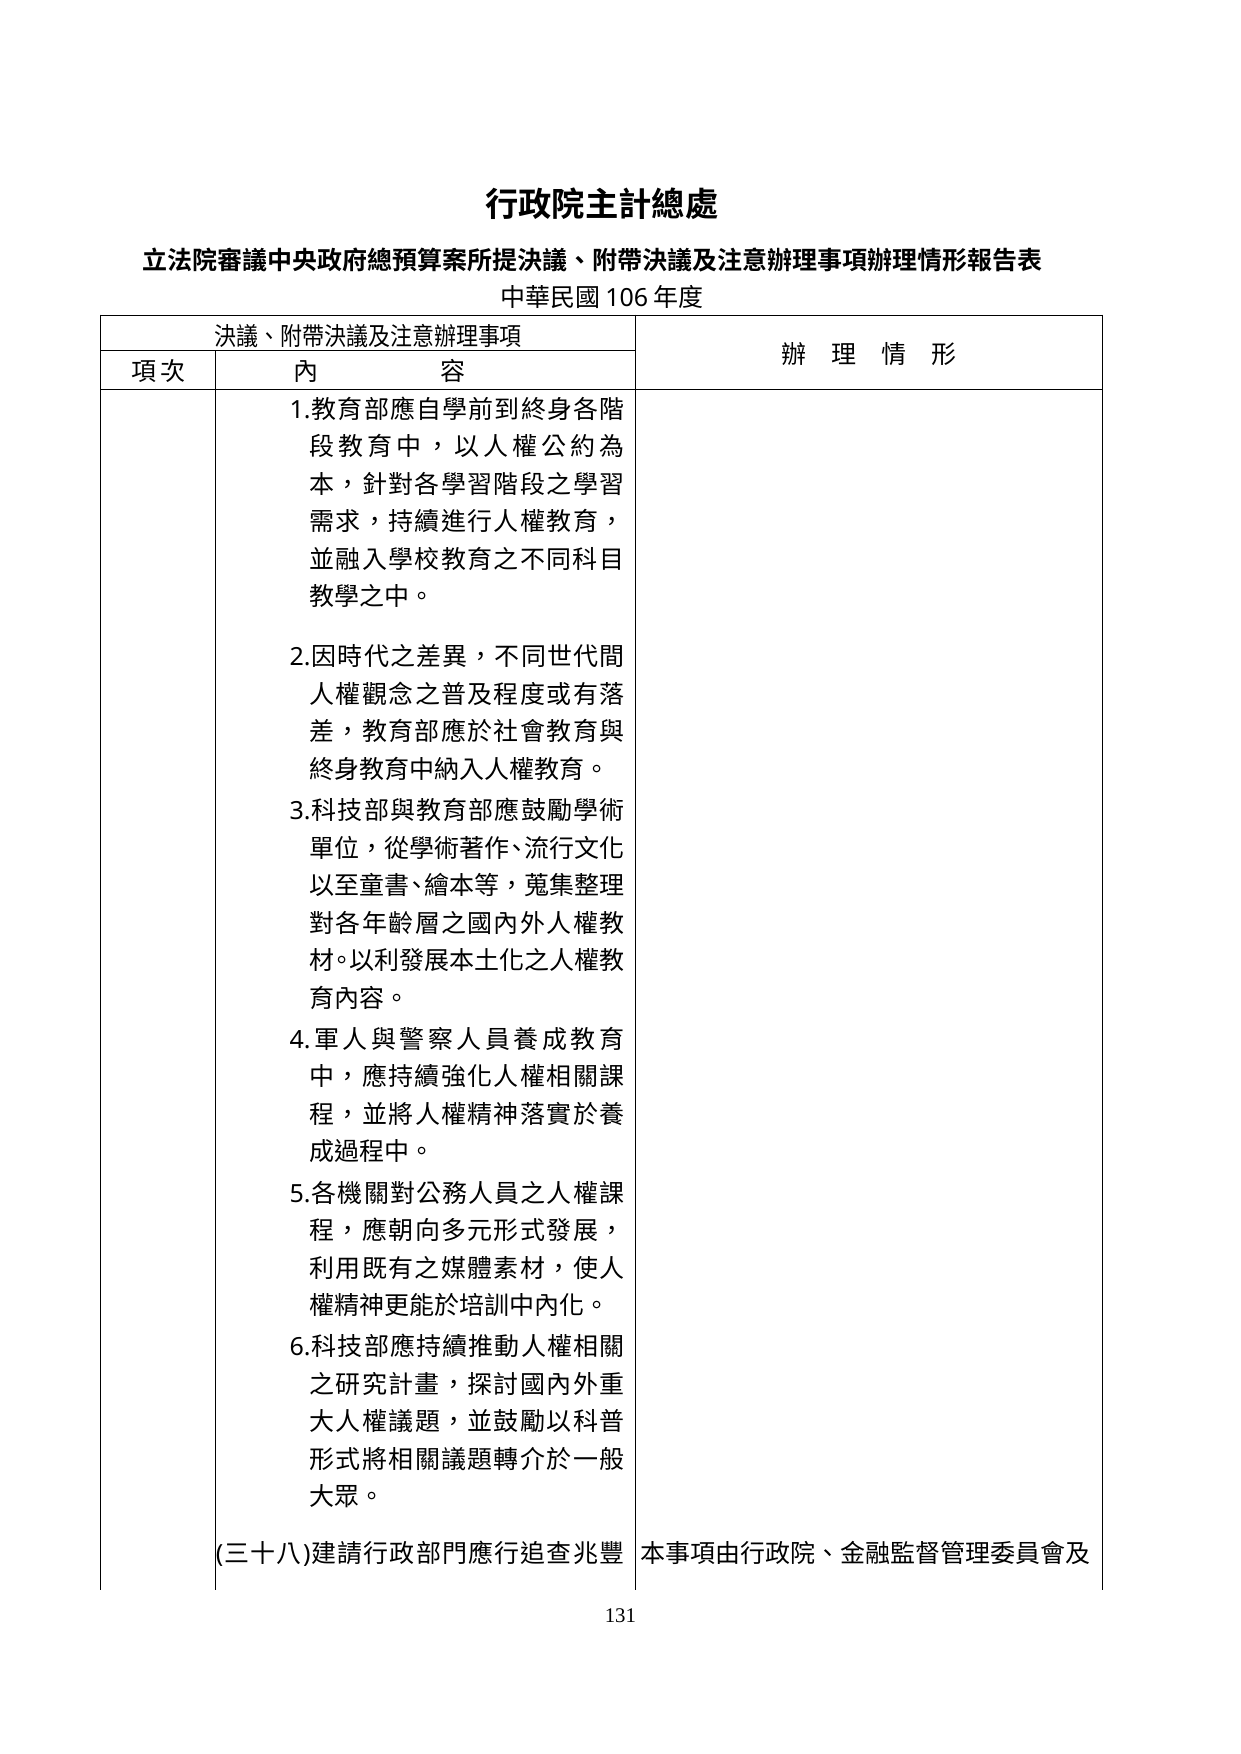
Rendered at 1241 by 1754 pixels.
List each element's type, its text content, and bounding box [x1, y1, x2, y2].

table_cell (三十八)建請行政部門應行追查兆豐 [216, 1533, 635, 1589]
table_cell [101, 1533, 215, 1589]
table_header 行政院主計總處 立法院審議中央政府總預算案所提決議、附帶決議及注意辦理事項辦理情形報告表 中華民國106年度 [101, 165, 1102, 314]
table_cell [636, 390, 1102, 1532]
table_cell 本事項由行政院、金融監督管理委員會及 [636, 1533, 1102, 1589]
table_cell 內 容 [216, 351, 635, 389]
table_cell 辦理情形 [636, 316, 1102, 389]
table_cell 1.教育部應自學前到終身各階段教育中，以人權公約為本，針對各學習階段之學習需求，持續進行人權教育，並融入學校教育之不同科目教學之中。 2.因時代之差異，不同世代間人權觀念之普及程度或有落差，教育部應於社會教育與終身教育中納入人權教育。 3.科技部與教育部應鼓勵學術單位，從學術著作、流行文化以至童書、繪本等，蒐集整理對各年齡層之國內外人權教材。以利發展本土化之人權教育內容。 4.軍人與警察人員養成教育中，應持續強化人權相關課程，並將人權精神落實於養成過程中。 5.各機關對公務人員之人權課程，應朝向多元形式發展，利用既有之媒體素材，使人權精神更能於培訓中內化。 6.科技部應持續推動人權相關之研究計畫，探討國內外重大人權議題，並鼓勵以科普形式將相關議題轉介於一般大眾。 [216, 390, 635, 1532]
table_cell 項次 [101, 351, 215, 389]
table_cell 決議、附帶決議及注意辦理事項 [101, 316, 635, 350]
table_cell [101, 390, 215, 1532]
